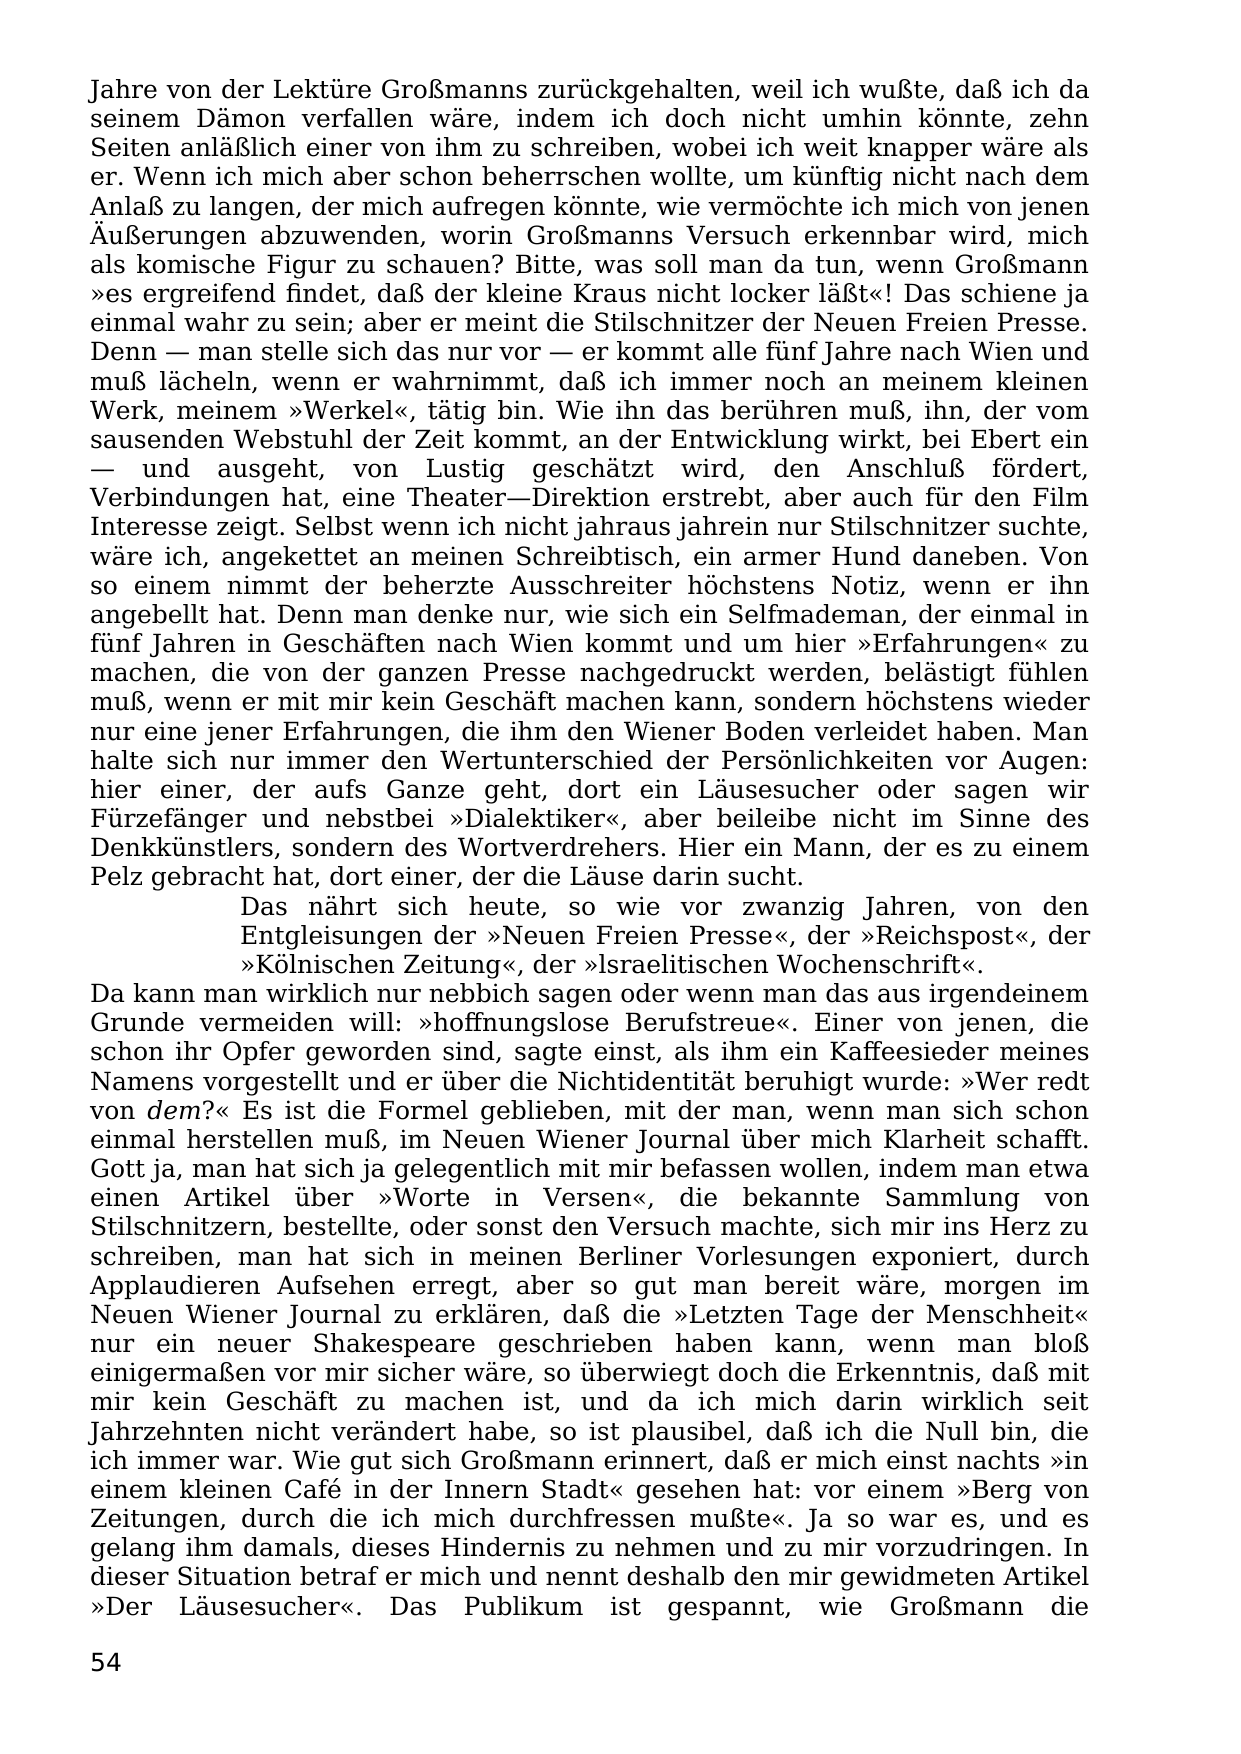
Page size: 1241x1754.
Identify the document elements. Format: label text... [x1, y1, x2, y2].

text Das nährt sich heute, so wie vor zwanzig Jahren, von den Entgleisungen der »Neuen Freien Presse«, der »Reichspost«, der »Kölnischen Zeitung«, der »lsraelitischen Wochenschrift«. [240, 892, 1091, 979]
text Jahre von der Lektüre Großmanns zurückgehalten, weil ich wußte, daß ich da seinem Dämon verfallen wäre, indem ich doch nicht umhin könnte, zehn Seiten anläßlich einer von ihm zu schreiben, wobei ich weit knapper wäre als er. Wenn ich mich aber schon beherrschen wollte, um künftig nicht nach dem Anlaß zu langen, der mich aufregen könnte, wie vermöchte ich mich von jenen Äußerungen abzuwenden, worin Großmanns Versuch erkennbar wird, mich als komische Figur zu schauen? Bitte, was soll man da tun, wenn Großmann »es ergreifend findet, daß der kleine Kraus nicht locker läßt«! Das schiene ja einmal wahr zu sein; aber er meint die Stilschnitzer der Neuen Freien Presse. Denn — man stelle sich das nur vor — er kommt alle fünf Jahre nach Wien und muß lächeln, wenn er wahrnimmt, daß ich immer noch an meinem kleinen Werk, meinem »Werkel«, tätig bin. Wie ihn das berühren muß, ihn, der vom sausenden Webstuhl der Zeit kommt, an der Entwicklung wirkt, bei Ebert ein— und ausgeht, von Lustig geschätzt wird, den Anschluß fördert, Verbindungen hat, eine Theater—Direktion erstrebt, aber auch für den Film Interesse zeigt. Selbst wenn ich nicht jahraus jahrein nur Stilschnitzer suchte, wäre ich, angekettet an meinen Schreibtisch, ein armer Hund daneben. Von so einem nimmt der beherzte Ausschreiter höchstens Notiz, wenn er ihn angebellt hat. Denn man denke nur, wie sich ein Selfmademan, der einmal in fünf Jahren in Geschäften nach Wien kommt und um hier »Erfahrungen« zu machen, die von der ganzen Presse nachgedruckt werden, belästigt fühlen muß, wenn er mit mir kein Geschäft machen kann, sondern höchstens wieder nur eine jener Erfahrungen, die ihm den Wiener Boden verleidet haben. Man halte sich nur immer den Wertunterschied der Persönlichkeiten vor Augen: hier einer, der aufs Ganze geht, dort ein Läusesucher oder sagen wir Fürzefänger und nebstbei »Dialektiker«, aber beileibe nicht im Sinne des Denkkünstlers, sondern des Wortverdrehers. Hier ein Mann, der es zu einem Pelz gebracht hat, dort einer, der die Läuse darin sucht. [90, 75, 1091, 892]
text Da kann man wirklich nur nebbich sagen oder wenn man das aus irgendeinem Grunde vermeiden will: »hoffnungslose Berufstreue«. Einer von jenen, die schon ihr Opfer geworden sind, sagte einst, als ihm ein Kaffeesieder meines Namens vorgestellt und er über die Nichtidentität beruhigt wurde: »Wer redt von dem?« Es ist die Formel geblieben, mit der man, wenn man sich schon einmal herstellen muß, im Neuen Wiener Journal über mich Klarheit schafft. Gott ja, man hat sich ja gelegentlich mit mir befassen wollen, indem man etwa einen Artikel über »Worte in Versen«, die bekannte Sammlung von Stilschnitzern, bestellte, oder sonst den Versuch machte, sich mir ins Herz zu schreiben, man hat sich in meinen Berliner Vorlesungen exponiert, durch Applaudieren Aufsehen erregt, aber so gut man bereit wäre, morgen im Neuen Wiener Journal zu erklären, daß die »Letzten Tage der Menschheit« nur ein neuer Shakespeare geschrieben haben kann, wenn man bloß einigermaßen vor mir sicher wäre, so überwiegt doch die Erkenntnis, daß mit mir kein Geschäft zu machen ist, und da ich mich darin wirklich seit Jahrzehnten nicht verändert habe, so ist plausibel, daß ich die Null bin, die ich immer war. Wie gut sich Großmann erinnert, daß er mich einst nachts »in einem kleinen Café in der Innern Stadt« gesehen hat: vor einem »Berg von Zeitungen, durch die ich mich durchfressen mußte«. Ja so war es, und es gelang ihm damals, dieses Hindernis zu nehmen und zu mir vorzudringen. In dieser Situation betraf er mich und nennt deshalb den mir gewidmeten Artikel »Der Läusesucher«. Das Publikum ist gespannt, wie Großmann die [90, 979, 1091, 1621]
